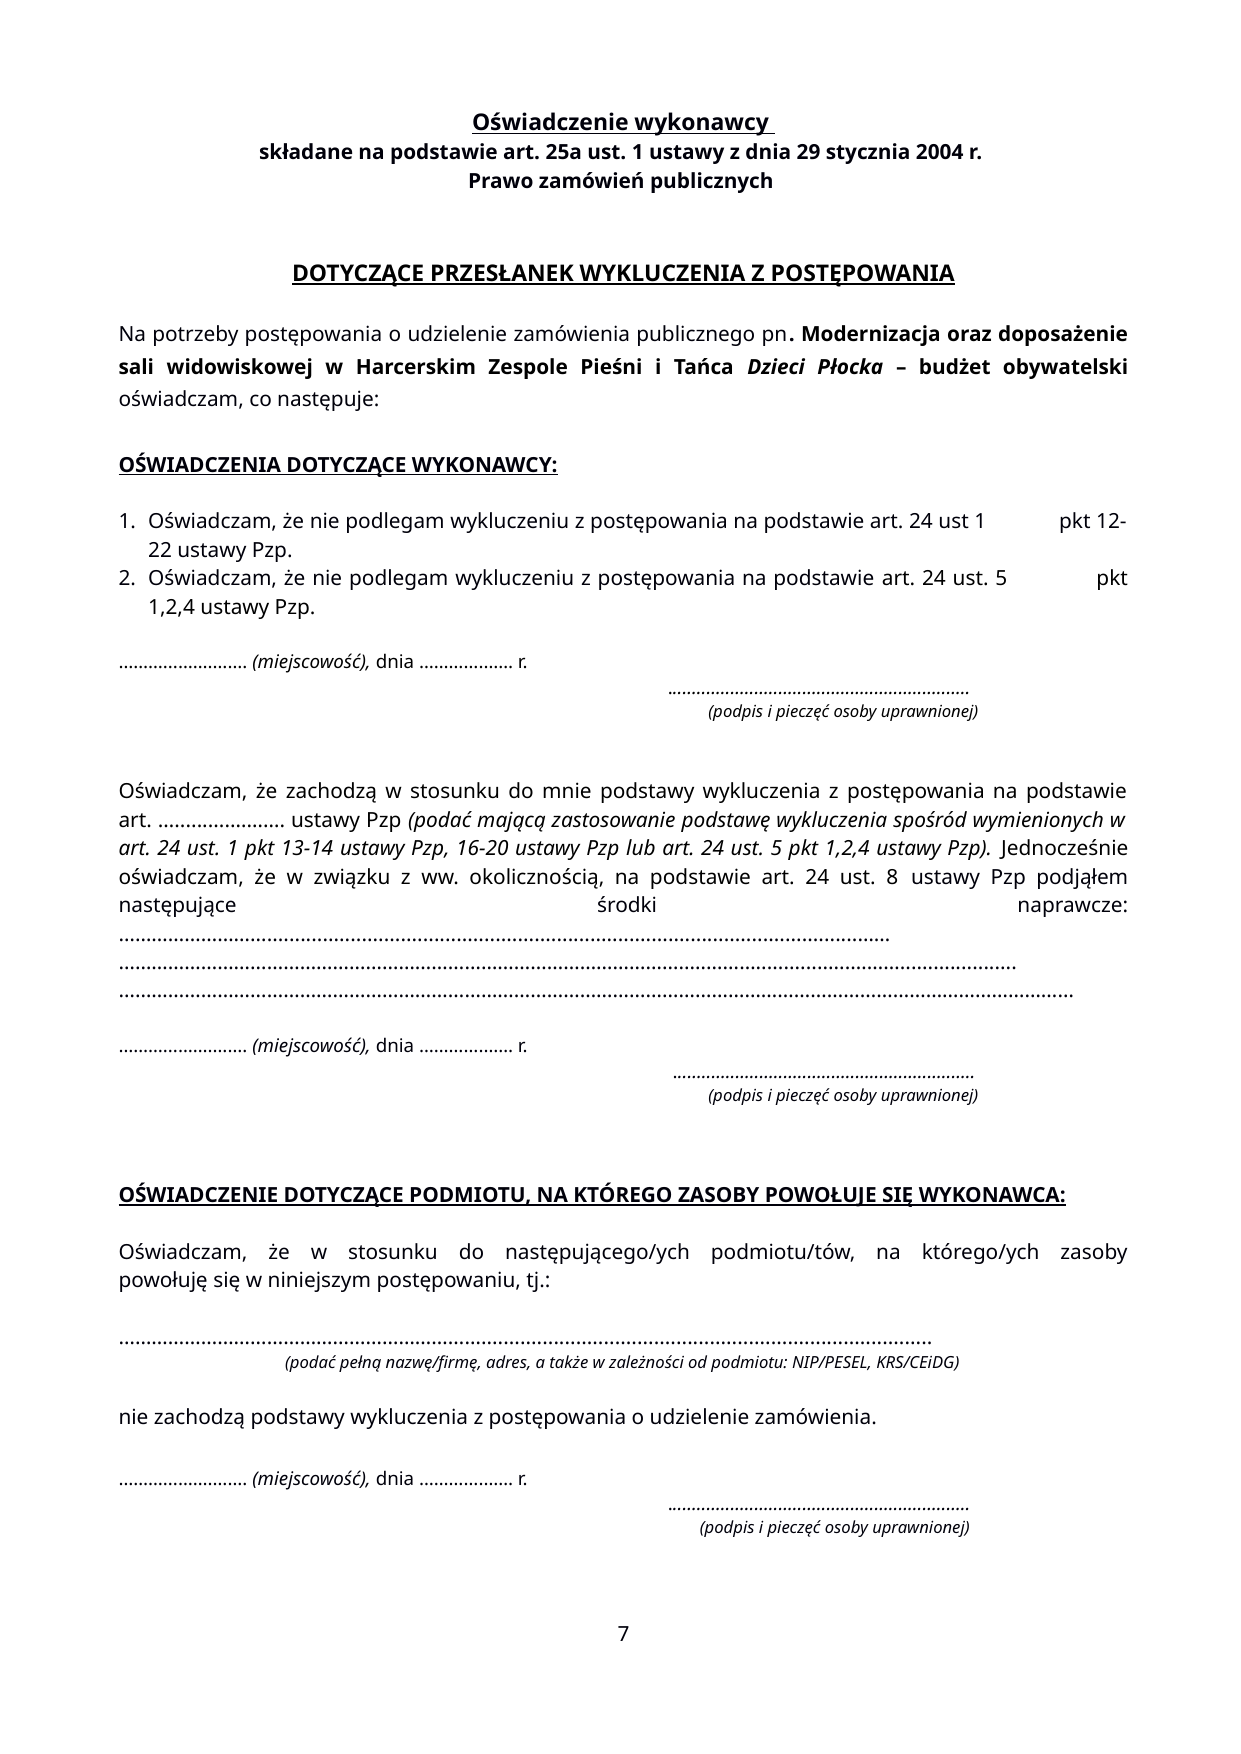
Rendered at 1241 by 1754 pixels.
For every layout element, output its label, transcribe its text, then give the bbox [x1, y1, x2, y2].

text ............................................................... [118, 1490, 1128, 1516]
text Oświadczenie wykonawcy [118, 106, 1128, 137]
text 1. Oświadczam, że nie podlegam wykluczeniu z postępowania na podstawie art. 24 ust 1 pkt 12-22 ustawy Pzp. [118, 507, 1128, 563]
text składane na podstawie art. 25a ust. 1 ustawy z dnia 29 stycznia 2004 r. [118, 137, 1128, 166]
text ………...…….……. (miejscowość), dnia ………….…… r. [118, 649, 1128, 674]
text (podpis i pieczęć osoby uprawnionej) [118, 700, 1128, 723]
text ............................................................... [118, 1058, 1128, 1083]
text OŚWIADCZENIE DOTYCZĄCE PODMIOTU, NA KTÓREGO ZASOBY POWOŁUJE SIĘ WYKONAWCA: [118, 1180, 1128, 1208]
text ............................................................... [118, 674, 1128, 700]
text DOTYCZĄCE PRZESŁANEK WYKLUCZENIA Z POSTĘPOWANIA [118, 257, 1128, 288]
text ………...…….……. (miejscowość), dnia ………….…… r. [118, 1465, 1128, 1490]
text …………………………………………………………................................................................................. [118, 1322, 1128, 1351]
text 2. Oświadczam, że nie podlegam wykluczeniu z postępowania na podstawie art. 24 ust. 5 pkt 1,2,4 ustawy Pzp. [118, 563, 1128, 620]
text Na potrzeby postępowania o udzielenie zamówienia publicznego pn. Modernizacja oraz doposażenie sali widowiskowej w Harcerskim Zespole Pieśni i Tańca Dzieci Płocka – budżet obywatelski oświadczam, co następuje: [118, 319, 1128, 413]
text Oświadczam, że zachodzą w stosunku do mnie podstawy wykluczenia z postępowania na podstawie art. …..........………. ustawy Pzp (podać mającą zastosowanie podstawę wykluczenia spośród wymienionych w art. 24 ust. 1 pkt 13-14 ustawy Pzp, 16-20 ustawy Pzp lub art. 24 ust. 5 pkt 1,2,4 ustawy Pzp). Jednocześnie oświadczam, że w związku z ww. okolicznością, na podstawie art. 24 ust. 8 ustawy Pzp podjąłem następujące środki naprawcze: ………………………..........................................................................................................…… [118, 777, 1128, 947]
text nie zachodzą podstawy wykluczenia z postępowania o udzielenie zamówienia. [118, 1402, 1128, 1430]
text …………………………………………………………………………………………..………….................……….....................………………………………………………………………………………………………………………………………………………………… [118, 947, 1128, 1004]
text OŚWIADCZENIA DOTYCZĄCE WYKONAWCY: [118, 450, 1128, 478]
text (podpis i pieczęć osoby uprawnionej) [118, 1083, 1128, 1106]
text ………...…….……. (miejscowość), dnia ………….…… r. [118, 1032, 1128, 1058]
text (podać pełną nazwę/firmę, adres, a także w zależności od podmiotu: NIP/PESEL, KRS/CEiDG) [118, 1351, 1128, 1373]
text (podpis i pieczęć osoby uprawnionej) [118, 1516, 1128, 1538]
text Oświadczam, że w stosunku do następującego/ych podmiotu/tów, na którego/ych zasoby powołuję się w niniejszym postępowaniu, tj.: [118, 1237, 1128, 1294]
text Prawo zamówień publicznych [118, 166, 1128, 194]
